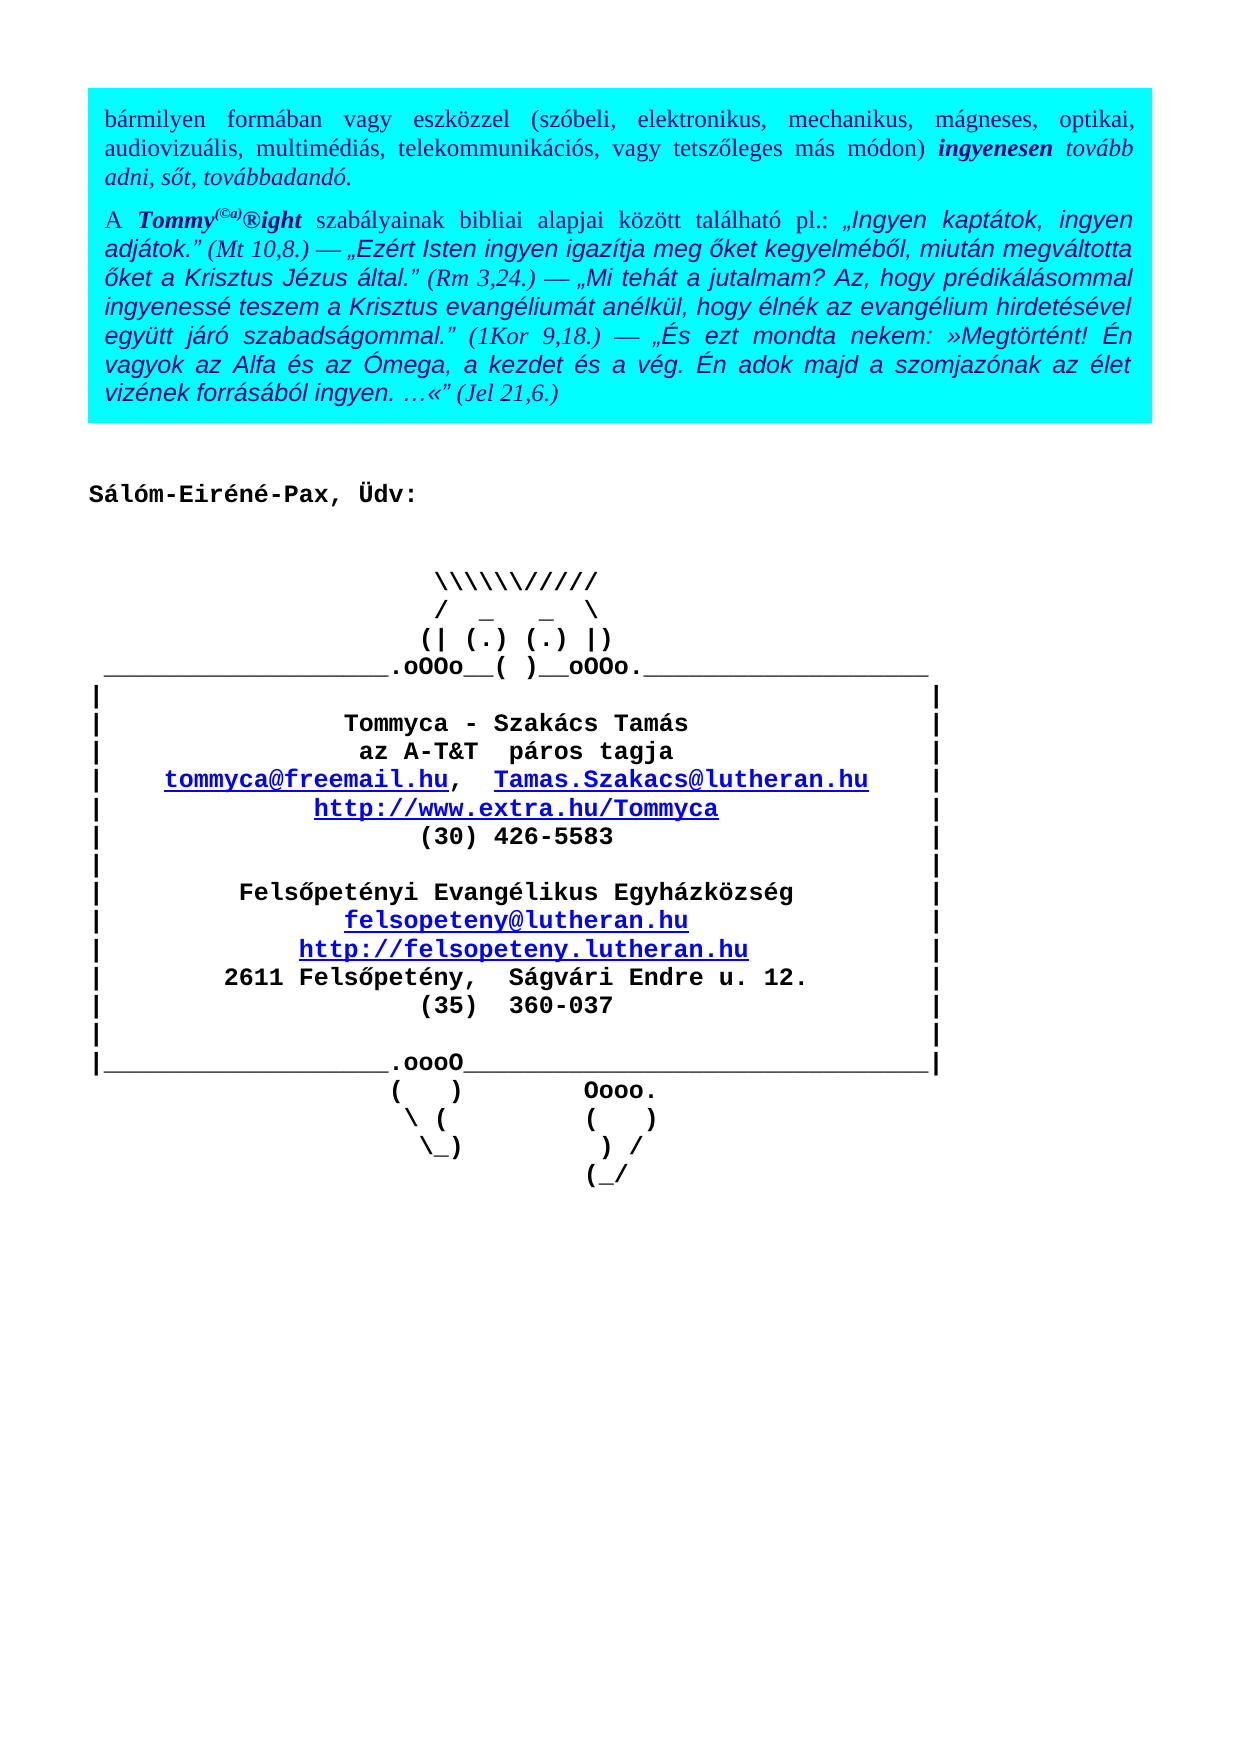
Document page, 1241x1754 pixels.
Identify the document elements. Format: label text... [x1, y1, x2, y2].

text bármilyen formában vagy eszközzel (szóbeli, elektronikus, mechanikus, mágneses, optikai, audiovizuális, multimédiás, telekommunikációs, vagy tetszőleges más módon) ingyenesen tovább adni, sőt, továbbadandó. [90, 90, 1151, 189]
text Sálóm-Eiréné-Pax, Üdv: [88, 482, 1152, 510]
text A Tommy(©a)®ight szabályainak bibliai alapjai között található pl.: „Ingyen kaptátok, ingyen adjátok.” (Mt 10,8.) ― „Ezért Isten ingyen igazítja meg őket kegyelméből, miután megváltotta őket a Krisztus Jézus által.” (Rm 3,24.) ― „Mi tehát a jutalmam? Az, hogy prédikálásommal ingyenessé teszem a Krisztus evangéliumát anélkül, hogy élnék az evangélium hirdetésével együtt járó szabadságommal.” (1Kor 9,18.) ― „És ezt mondta nekem: »Megtörtént! Én vagyok az Alfa és az Ómega, a kezdet és a vég. Én adok majd a szomjazónak az élet vizének forrásából ingyen. …«” (Jel 21,6.) [90, 189, 1151, 422]
text \\\\\\///// / _ _ \ (| (.) (.) |) ___________________.oOOo__( )__oOOo.___________________ | | | Tommyca - Szakács Tamás | | az A-T&T páros tagja | | tommyca@freemail.hu, Tamas.Szakacs@lutheran.hu | | http://www.extra.hu/Tommyca | | (30) 426-5583 | | | | Felsőpetényi Evangélikus Egyházközség | | felsopeteny@lutheran.hu | | http://felsopeteny.lutheran.hu | | 2611 Felsőpetény, Ságvári Endre u. 12. | | (35) 360-037 | | | |___________________.oooO_______________________________| ( ) Oooo. \ ( ( ) \_) ) / (_/ [88, 569, 1152, 1190]
